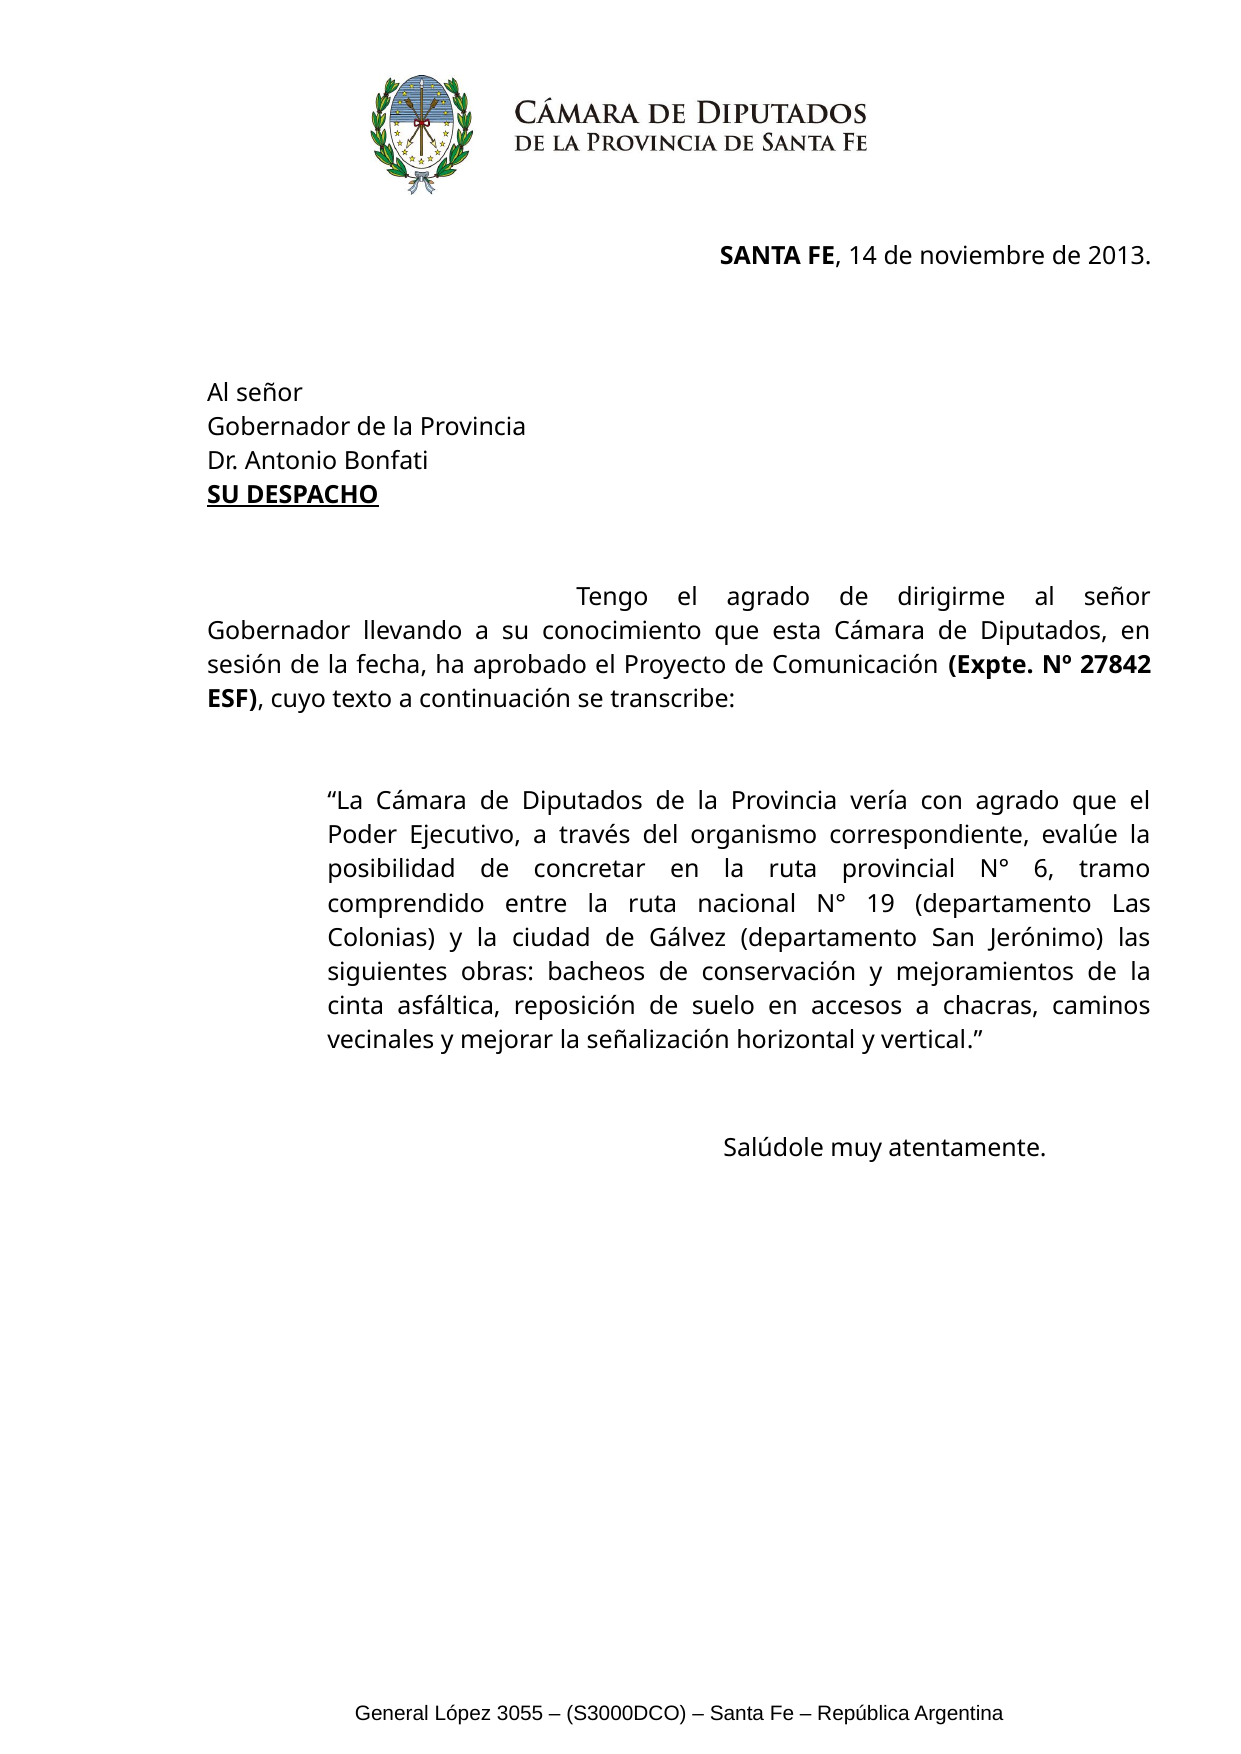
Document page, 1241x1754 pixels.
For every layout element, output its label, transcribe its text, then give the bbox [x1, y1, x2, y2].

picture [370, 75, 867, 199]
text Tengo el agrado de dirigirme al señor Gobernador llevando a su conocimiento que esta Cámara de Diputados, en sesión de la fecha, ha aprobado el Proyecto de Comunicación (Expte. Nº 27842 ESF), cuyo texto a continuación se transcribe: [207, 579, 1152, 715]
text Salúdole muy atentamente. [649, 1129, 1152, 1164]
text SANTA FE, 14 de noviembre de 2013. [207, 238, 1152, 272]
text Gobernador de la Provincia [207, 408, 1152, 442]
text Dr. Antonio Bonfati [207, 442, 1152, 476]
text SU DESPACHO [207, 476, 1152, 511]
text Al señor [207, 374, 1152, 408]
text “La Cámara de Diputados de la Provincia vería con agrado que el Poder Ejecutivo, a través del organismo correspondiente, evalúe la posibilidad de concretar en la ruta provincial N° 6, tramo comprendido entre la ruta nacional N° 19 (departamento Las Colonias) y la ciudad de Gálvez (departamento San Jerónimo) las siguientes obras: bacheos de conservación y mejoramientos de la cinta asfáltica, reposición de suelo en accesos a chacras, caminos vecinales y mejorar la señalización horizontal y vertical.” [327, 783, 1152, 1056]
